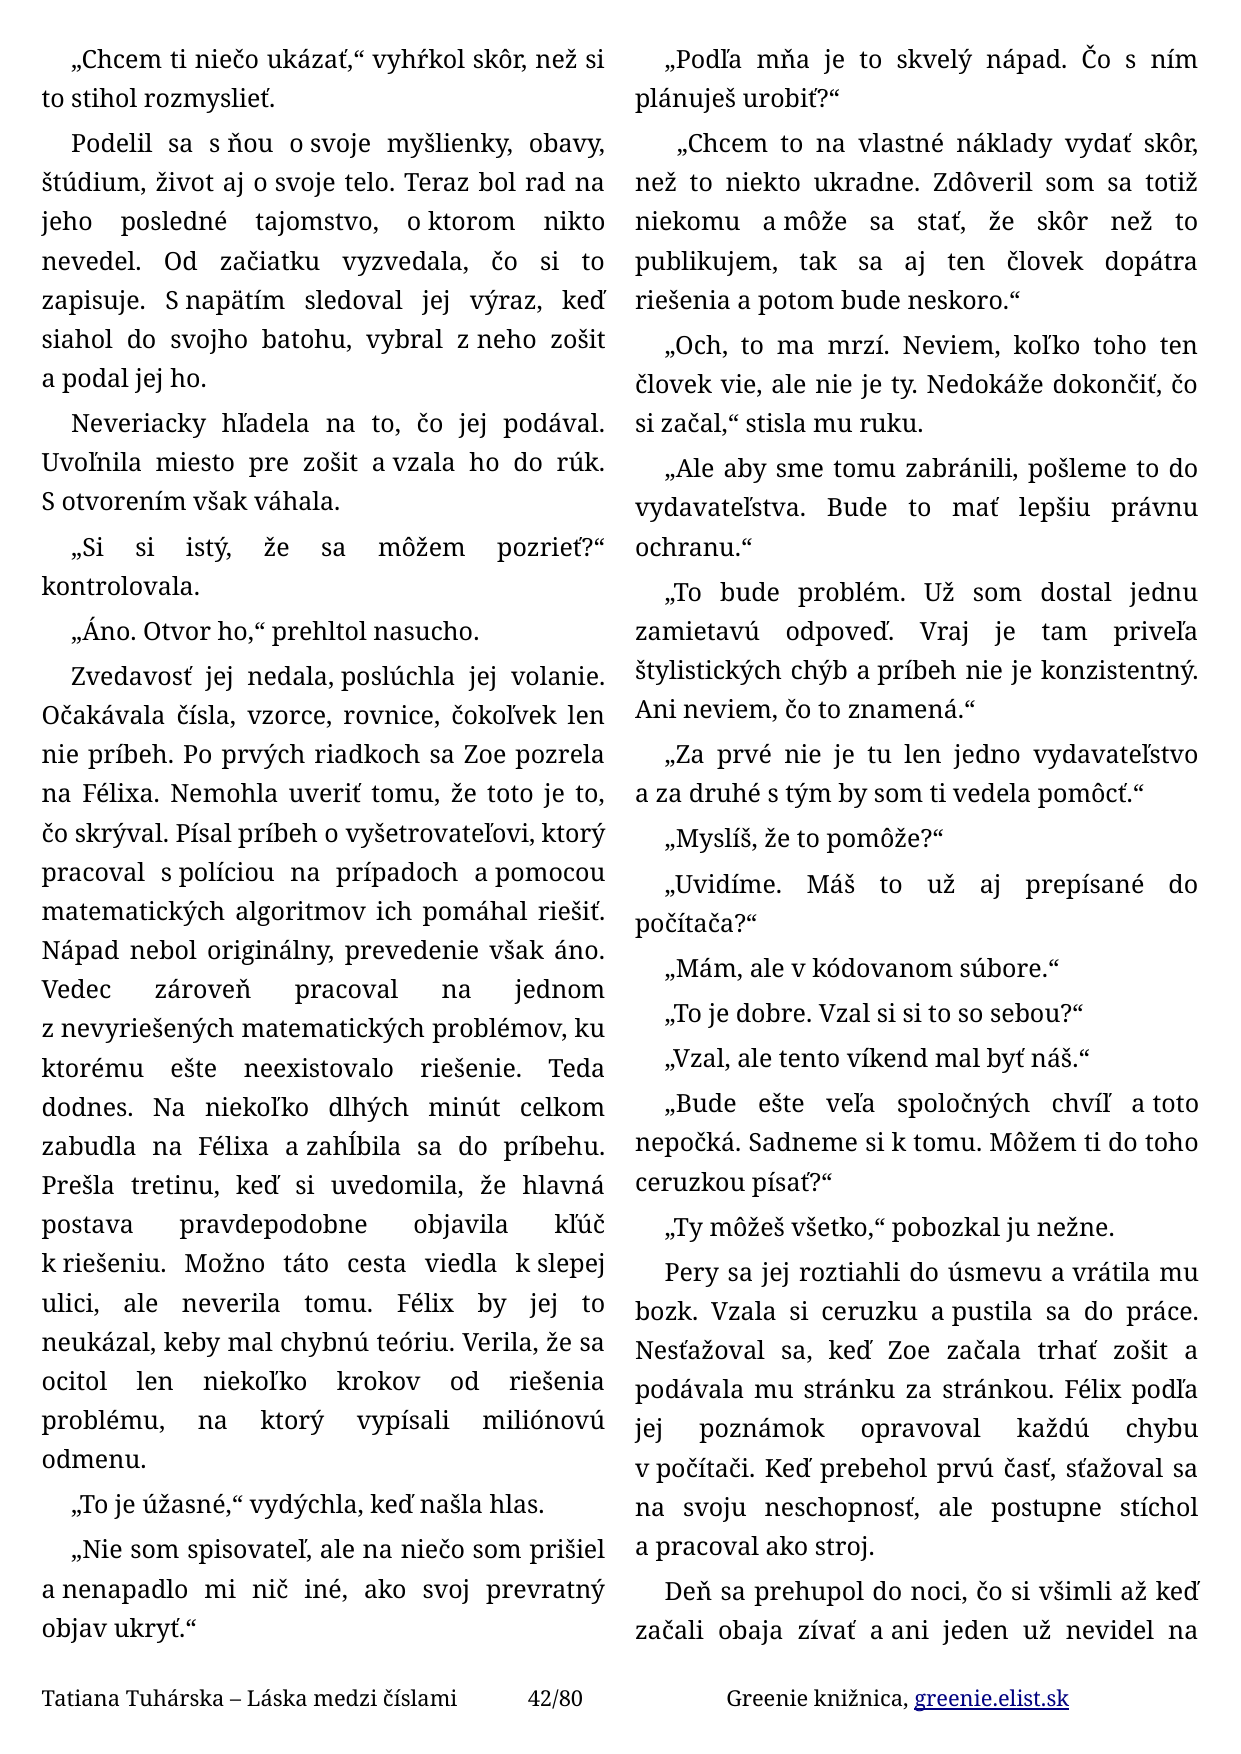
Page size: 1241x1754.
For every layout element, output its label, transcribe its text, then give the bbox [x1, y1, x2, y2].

text „To je dobre. Vzal si si to so sebou?“ [635, 996, 1199, 1030]
text „Bude ešte veľa spoločných chvíľ a toto nepočká. Sadneme si k tomu. Môžem ti do toho ceruzkou písať?“ [635, 1086, 1199, 1198]
text „To je úžasné,“ vydýchla, keď našla hlas. [41, 1487, 605, 1521]
text „Ale aby sme tomu zabránili, pošleme to do vydavateľstva. Bude to mať lepšiu právnu ochranu.“ [635, 451, 1199, 563]
text „Vzal, ale tento víkend mal byť náš.“ [635, 1041, 1199, 1075]
text Neveriacky hľadela na to, čo jej podával. Uvoľnila miesto pre zošit a vzala ho do rúk. S otvorením však váhala. [41, 406, 605, 518]
text „Och, to ma mrzí. Neviem, koľko toho ten človek vie, ale nie je ty. Nedokáže dokončiť, čo si začal,“ stisla mu ruku. [635, 327, 1199, 440]
text Deň sa prehupol do noci, čo si všimli až keď začali obaja zívať a ani jeden už nevidel na [635, 1574, 1199, 1647]
text „Myslíš, že to pomôže?“ [635, 821, 1199, 855]
text „Mám, ale v kódovanom súbore.“ [635, 951, 1199, 984]
text „Áno. Otvor ho,“ prehltol nasucho. [41, 613, 605, 647]
text „Uvidíme. Máš to už aj prepísané do počítača?“ [635, 866, 1199, 939]
text „Za prvé nie je tu len jedno vydavateľstvo a za druhé s tým by som ti vedela pomôcť.“ [635, 737, 1199, 810]
text „Ty môžeš všetko,“ pobozkal ju nežne. [635, 1209, 1199, 1243]
text Pery sa jej roztiahli do úsmevu a vrátila mu bozk. Vzala si ceruzku a pustila sa do práce. Nesťažoval sa, keď Zoe začala trhať zošit a podávala mu stránku za stránkou. Félix podľa jej poznámok opravoval každú chybu v počítači. Keď prebehol prvú časť, sťažoval sa na svoju neschopnosť, ale postupne stíchol a pracoval ako stroj. [635, 1254, 1199, 1563]
text Zvedavosť jej nedala, poslúchla jej volanie. Očakávala čísla, vzorce, rovnice, čokoľvek len nie príbeh. Po prvých riadkoch sa Zoe pozrela na Félixa. Nemohla uveriť tomu, že toto je to, čo skrýval. Písal príbeh o vyšetrovateľovi, ktorý pracoval s políciou na prípadoch a pomocou matematických algoritmov ich pomáhal riešiť. Nápad nebol originálny, prevedenie však áno. Vedec zároveň pracoval na jednom z nevyriešených matematických problémov, ku ktorému ešte neexistovalo riešenie. Teda dodnes. Na niekoľko dlhých minút celkom zabudla na Félixa a zahĺbila sa do príbehu. Prešla tretinu, keď si uvedomila, že hlavná postava pravdepodobne objavila kľúč k riešeniu. Možno táto cesta viedla k slepej ulici, ale neverila tomu. Félix by jej to neukázal, keby mal chybnú teóriu. Verila, že sa ocitol len niekoľko krokov od riešenia problému, na ktorý vypísali miliónovú odmenu. [41, 658, 605, 1476]
text „Si si istý, že sa môžem pozrieť?“ kontrolovala. [41, 529, 605, 602]
text Podelil sa s ňou o svoje myšlienky, obavy, štúdium, život aj o svoje telo. Teraz bol rad na jeho posledné tajomstvo, o ktorom nikto nevedel. Od začiatku vyzvedala, čo si to zapisuje. S napätím sledoval jej výraz, keď siahol do svojho batohu, vybral z neho zošit a podal jej ho. [41, 126, 605, 395]
text „To bude problém. Už som dostal jednu zamietavú odpoveď. Vraj je tam priveľa štylistických chýb a príbeh nie je konzistentný. Ani neviem, čo to znamená.“ [635, 574, 1199, 726]
text „Podľa mňa je to skvelý nápad. Čo s ním plánuješ urobiť?“ [635, 41, 1199, 114]
text „Chcem to na vlastné náklady vydať skôr, než to niekto ukradne. Zdôveril som sa totiž niekomu a môže sa stať, že skôr než to publikujem, tak sa aj ten človek dopátra riešenia a potom bude neskoro.“ [635, 126, 1199, 316]
text „Nie som spisovateľ, ale na niečo som prišiel a nenapadlo mi nič iné, ako svoj prevratný objav ukryť.“ [41, 1532, 605, 1644]
text „Chcem ti niečo ukázať,“ vyhŕkol skôr, než si to stihol rozmyslieť. [41, 41, 605, 114]
